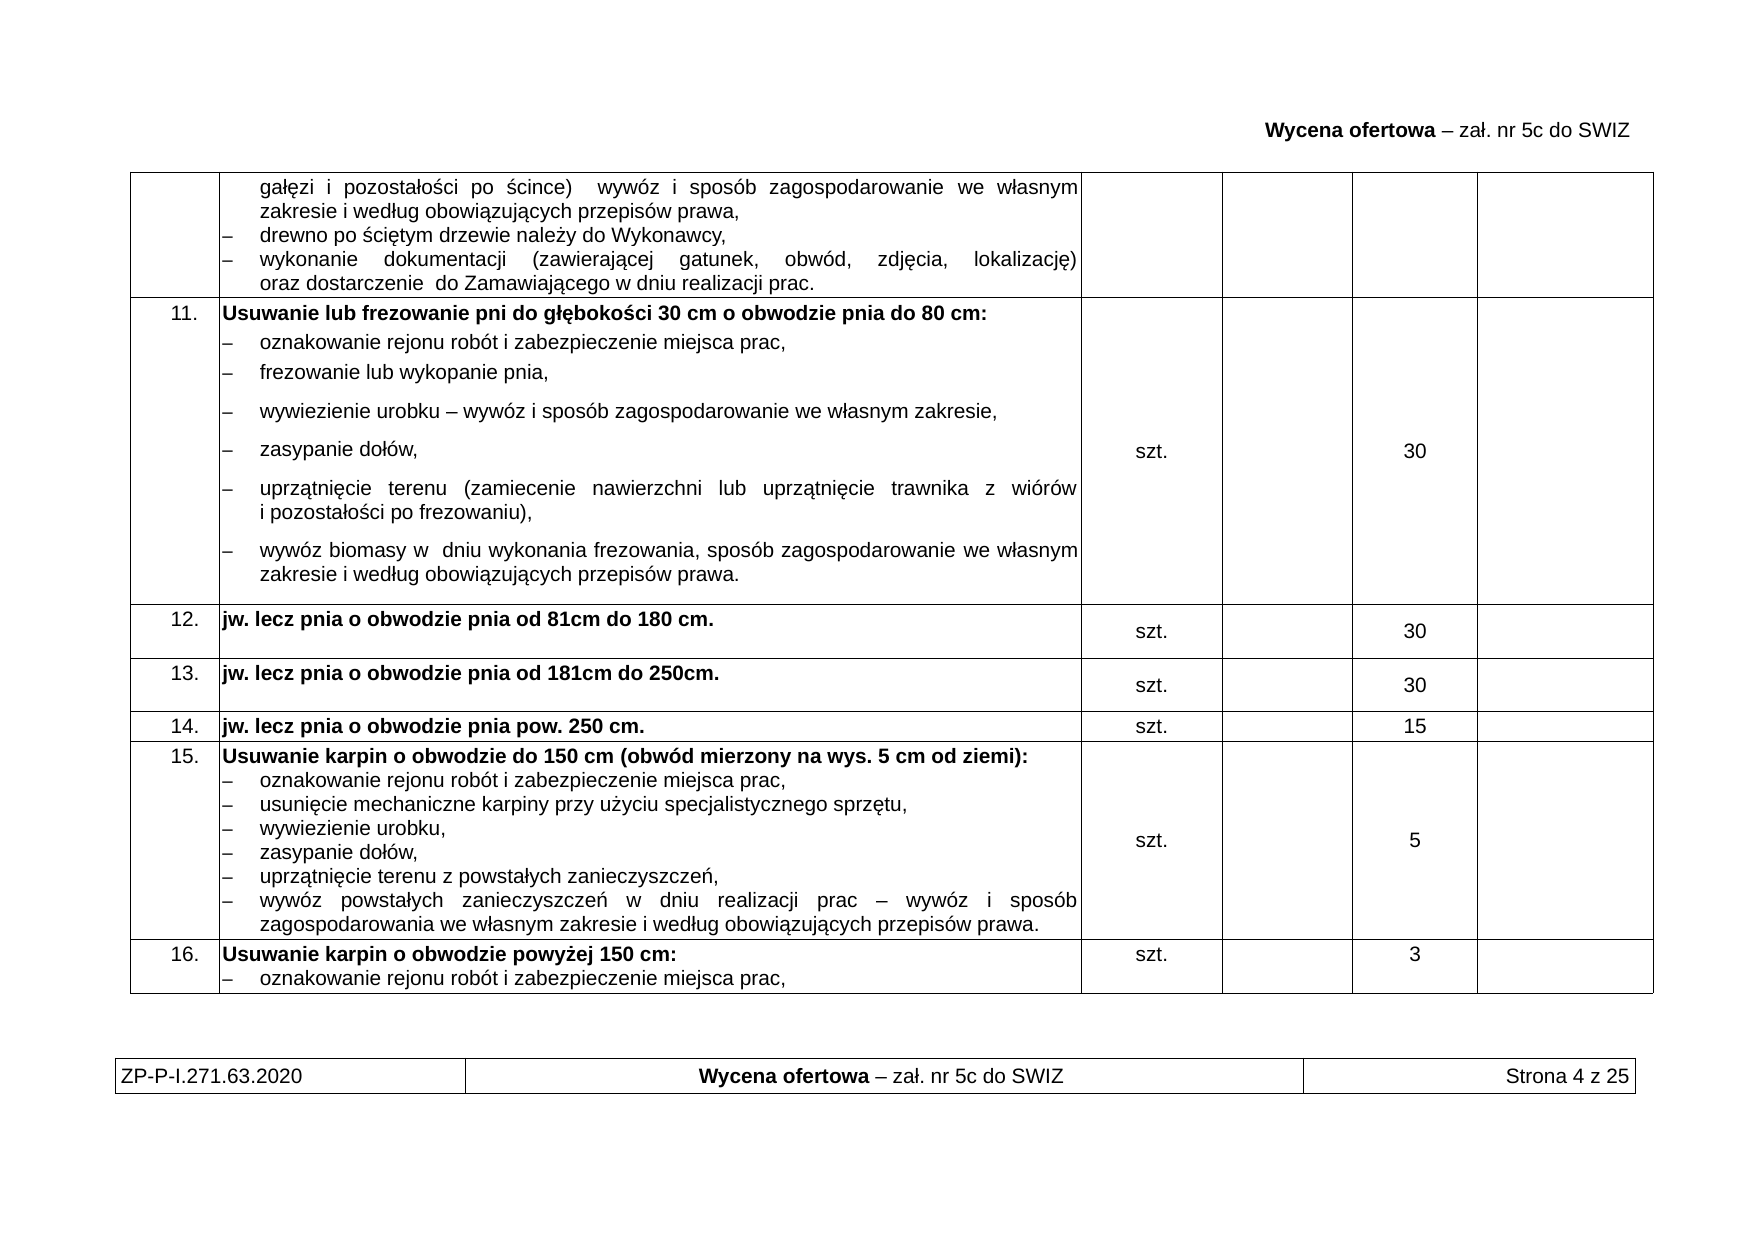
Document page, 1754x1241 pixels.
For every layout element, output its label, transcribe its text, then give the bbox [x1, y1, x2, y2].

table_cell [1478, 173, 1653, 297]
table_cell [1223, 940, 1352, 993]
table_cell [131, 712, 219, 741]
table_cell [1478, 940, 1653, 993]
table_cell [1478, 742, 1653, 939]
table_cell 30 [1353, 298, 1477, 604]
table_cell [1353, 173, 1477, 297]
table_cell jw. lecz pnia o obwodzie pnia pow. 250 cm. [220, 712, 1081, 741]
table_cell [1223, 298, 1352, 604]
table_cell szt. [1082, 940, 1222, 993]
table_cell [1478, 605, 1653, 657]
table_cell 30 [1353, 605, 1477, 657]
table_cell szt. [1082, 712, 1222, 741]
table_cell [1223, 173, 1352, 297]
table_cell [131, 742, 219, 939]
table_cell [131, 298, 219, 604]
table_cell jw. lecz pnia o obwodzie pnia od 181cm do 250cm. [220, 659, 1081, 711]
table_cell 30 [1353, 659, 1477, 711]
table_cell szt. [1082, 298, 1222, 604]
table_cell [131, 940, 219, 993]
table_cell [131, 659, 219, 711]
table_cell [1223, 742, 1352, 939]
table_cell [1223, 605, 1352, 657]
table_cell [1082, 173, 1222, 297]
table_cell [1478, 659, 1653, 711]
table_cell 15 [1353, 712, 1477, 741]
table_cell Usuwanie lub frezowanie pni do głębokości 30 cm o obwodzie pnia do 80 cm: oznakowanie rejonu robót i zabezpieczenie miejsca prac, frezowanie lub wykopanie pnia, wywiezienie urobku – wywóz i sposób zagospodarowanie we własnym zakresie, zasypanie dołów, uprzątnięcie terenu (zamiecenie nawierzchni lub uprzątnięcie trawnika z wiórów i pozostałości po frezowaniu), wywóz biomasy w dniu wykonania frezowania, sposób zagospodarowanie we własnym zakresie i według obowiązujących przepisów prawa. [220, 298, 1081, 604]
table_cell [131, 605, 219, 657]
table_cell [1223, 659, 1352, 711]
table_cell szt. [1082, 659, 1222, 711]
table_cell Usuwanie karpin o obwodzie powyżej 150 cm: oznakowanie rejonu robót i zabezpieczenie miejsca prac, usunięcie mechaniczne karpiny przy użyciu specjalistycznego sprzętu, wywiezienie urobku, zasypanie dołów, uprzątnięcie terenu z powstałych zanieczyszczeń, wywóz powstałych zanieczyszczeń w dniu realizacji prac – wywóz i sposób zagospodarowania we własnym zakresie i według obowiązujących przepisów prawa. [220, 940, 1081, 993]
table_cell [1478, 712, 1653, 741]
table_cell [1478, 298, 1653, 604]
table_cell jw. lecz pnia o obwodzie pnia od 81cm do 180 cm. [220, 605, 1081, 657]
table_cell 3 [1353, 940, 1477, 993]
table_cell Usuwanie karpin o obwodzie do 150 cm (obwód mierzony na wys. 5 cm od ziemi): oznakowanie rejonu robót i zabezpieczenie miejsca prac, usunięcie mechaniczne karpiny przy użyciu specjalistycznego sprzętu, wywiezienie urobku, zasypanie dołów, uprzątnięcie terenu z powstałych zanieczyszczeń, wywóz powstałych zanieczyszczeń w dniu realizacji prac – wywóz i sposób zagospodarowania we własnym zakresie i według obowiązujących przepisów prawa. [220, 742, 1081, 939]
table_cell 5 [1353, 742, 1477, 939]
table_cell szt. [1082, 742, 1222, 939]
table_cell [1223, 712, 1352, 741]
table_cell gałęzi i pozostałości po ścince) wywóz i sposób zagospodarowanie we własnym zakresie i według obowiązujących przepisów prawa, drewno po ściętym drzewie należy do Wykonawcy, wykonanie dokumentacji (zawierającej gatunek, obwód, zdjęcia, lokalizację) oraz dostarczenie do Zamawiającego w dniu realizacji prac. [220, 173, 1081, 297]
table_cell szt. [1082, 605, 1222, 657]
table_cell [131, 173, 219, 297]
